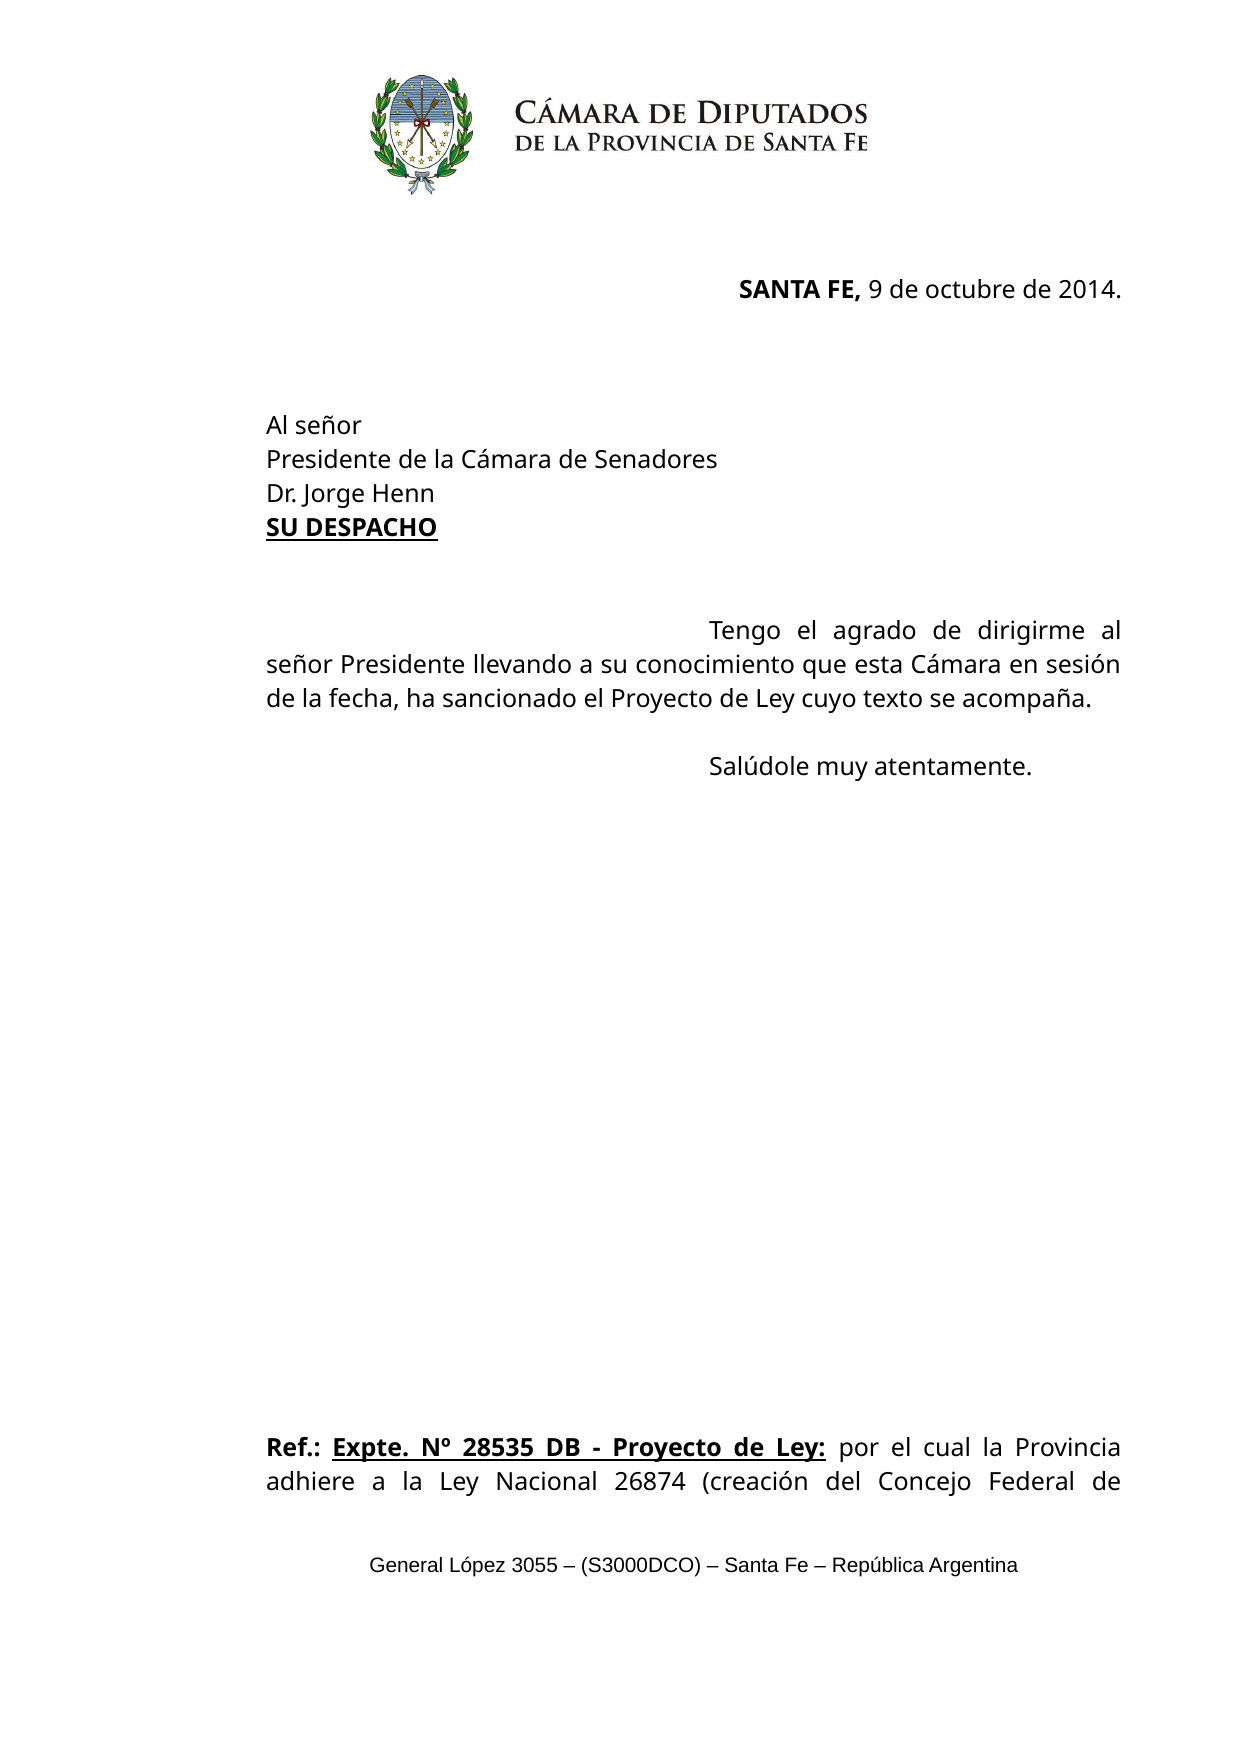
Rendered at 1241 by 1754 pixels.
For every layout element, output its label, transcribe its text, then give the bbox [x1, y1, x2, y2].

text Tengo el agrado de dirigirme al señor Presidente llevando a su conocimiento que esta Cámara en sesión de la fecha, ha sancionado el Proyecto de Ley cuyo texto se acompaña. [266, 612, 1122, 714]
text SU DESPACHO [266, 510, 1122, 544]
text Dr. Jorge Henn [266, 476, 1122, 510]
text Presidente de la Cámara de Senadores [266, 442, 1122, 476]
text Al señor [266, 408, 1122, 442]
text SANTA FE, 9 de octubre de 2014. [266, 272, 1122, 306]
text Ref.: Expte. Nº 28535 DB - Proyecto de Ley: por el cual la Provincia adhiere a la Ley Nacional 26874 (creación del Concejo Federal de [266, 1430, 1122, 1498]
picture [370, 75, 868, 199]
text Salúdole muy atentamente. [266, 748, 1122, 783]
